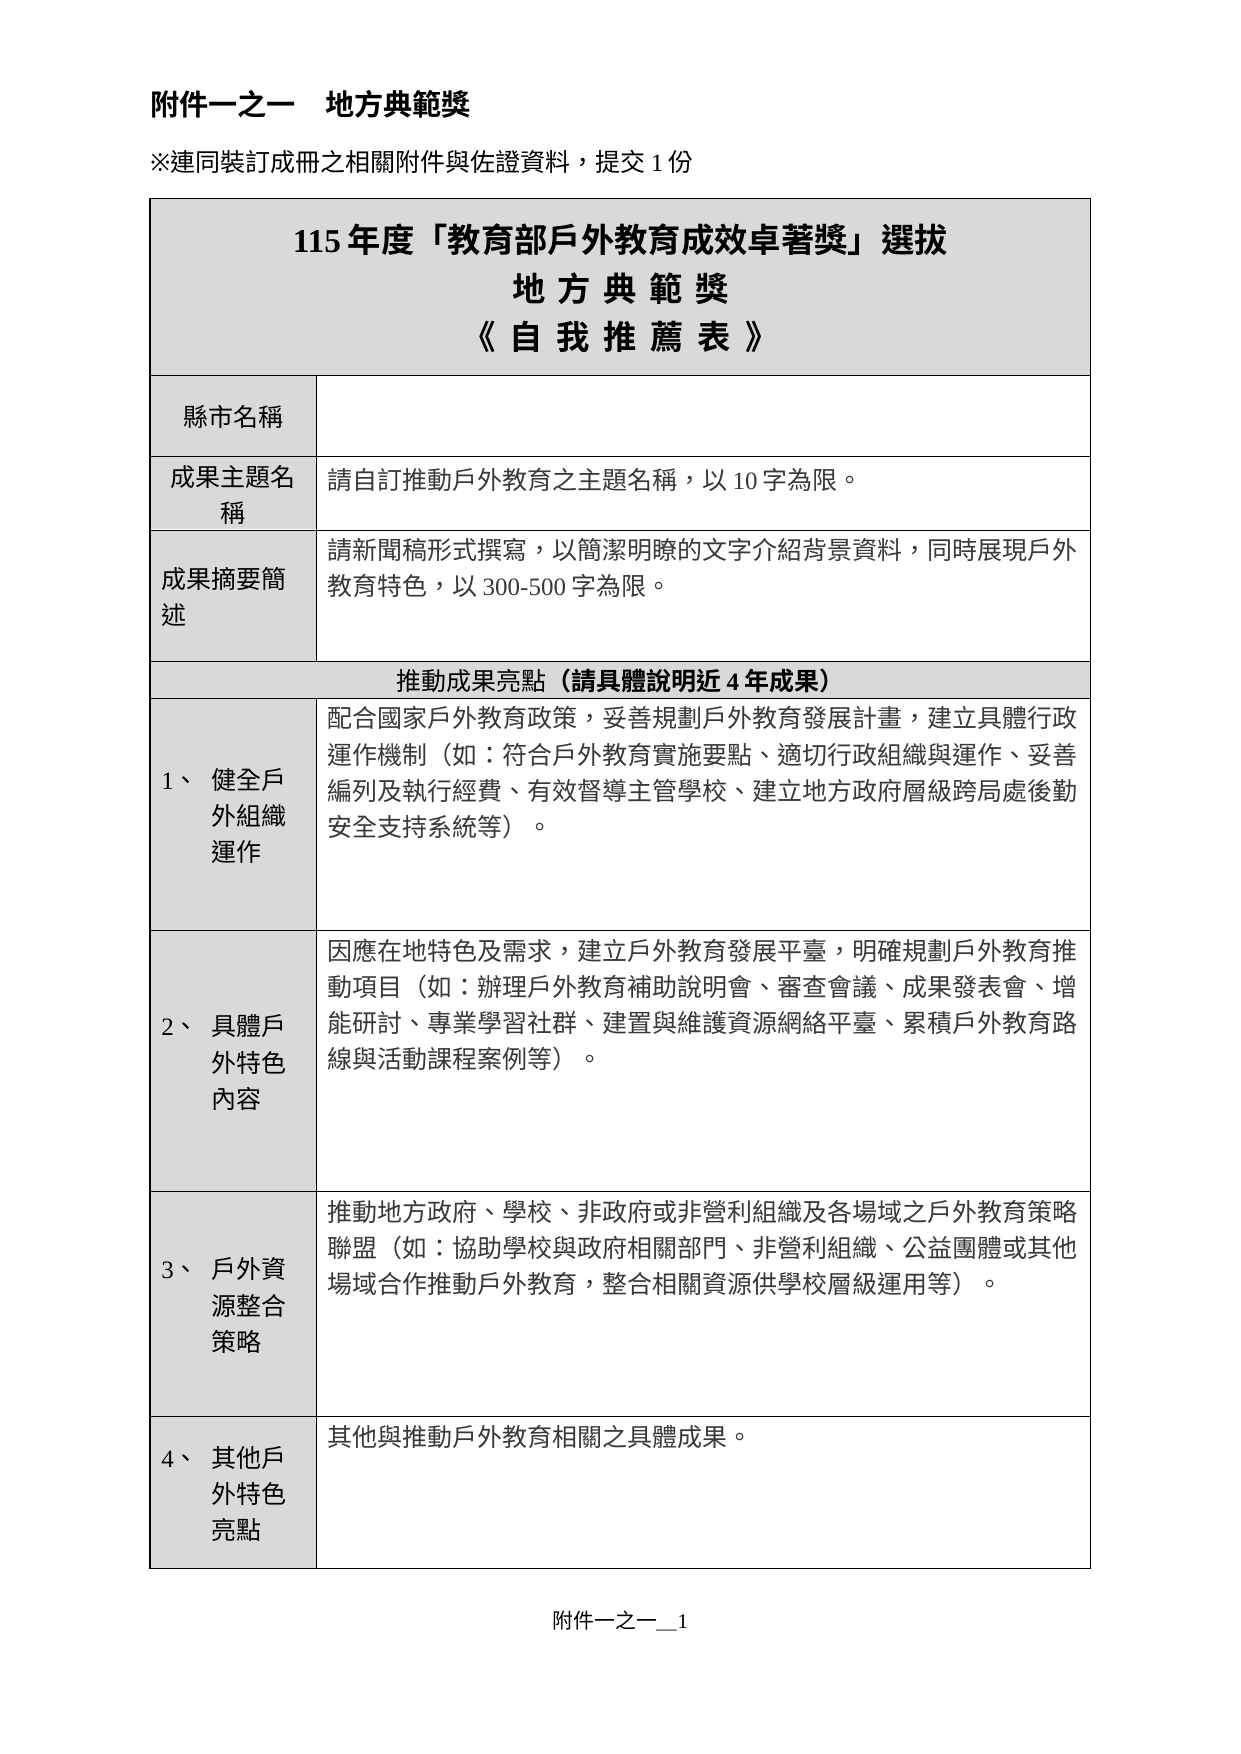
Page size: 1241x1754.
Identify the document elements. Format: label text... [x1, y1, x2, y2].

table_cell 戶外資源整合策略 [151, 1192, 316, 1416]
table_cell 推動成果亮點（請具體說明近4年成果） [151, 662, 1090, 698]
table_cell 健全戶外組織運作 [151, 699, 316, 930]
table_header 115年度「教育部戶外教育成效卓著獎」選拔 地方典範獎 《自我推薦表》 [151, 199, 1090, 375]
table_cell 其他戶外特色亮點 [151, 1417, 316, 1568]
table_cell 成果主題名稱 [151, 457, 316, 529]
table_cell 成果摘要簡述 [151, 531, 316, 661]
table_cell 其他與推動戶外教育相關之具體成果。 [317, 1417, 1090, 1568]
text ※連同裝訂成冊之相關附件與佐證資料，提交1份 [150, 142, 1090, 179]
table_cell 請新聞稿形式撰寫，以簡潔明瞭的文字介紹背景資料，同時展現戶外教育特色，以300-500字為限。 [317, 531, 1090, 661]
table_cell 配合國家戶外教育政策，妥善規劃戶外教育發展計畫，建立具體行政運作機制（如：符合戶外教育實施要點、適切行政組織與運作、妥善編列及執行經費、有效督導主管學校、建立地方政府層級跨局處後勤安全支持系統等）。 [317, 699, 1090, 930]
table_cell 縣市名稱 [151, 376, 316, 456]
table_cell 因應在地特色及需求，建立戶外教育發展平臺，明確規劃戶外教育推動項目（如：辦理戶外教育補助說明會、審查會議、成果發表會、增能研討、專業學習社群、建置與維護資源網絡平臺、累積戶外教育路線與活動課程案例等）。 [317, 931, 1090, 1191]
table_cell [317, 376, 1090, 456]
table_cell 具體戶外特色內容 [151, 931, 316, 1191]
text 附件一之一 地方典範獎 [150, 81, 1090, 124]
table_cell 推動地方政府、學校、非政府或非營利組織及各場域之戶外教育策略聯盟（如：協助學校與政府相關部門、非營利組織、公益團體或其他場域合作推動戶外教育，整合相關資源供學校層級運用等）。 [317, 1192, 1090, 1416]
table_cell 請自訂推動戶外教育之主題名稱，以10字為限。 [317, 457, 1090, 529]
